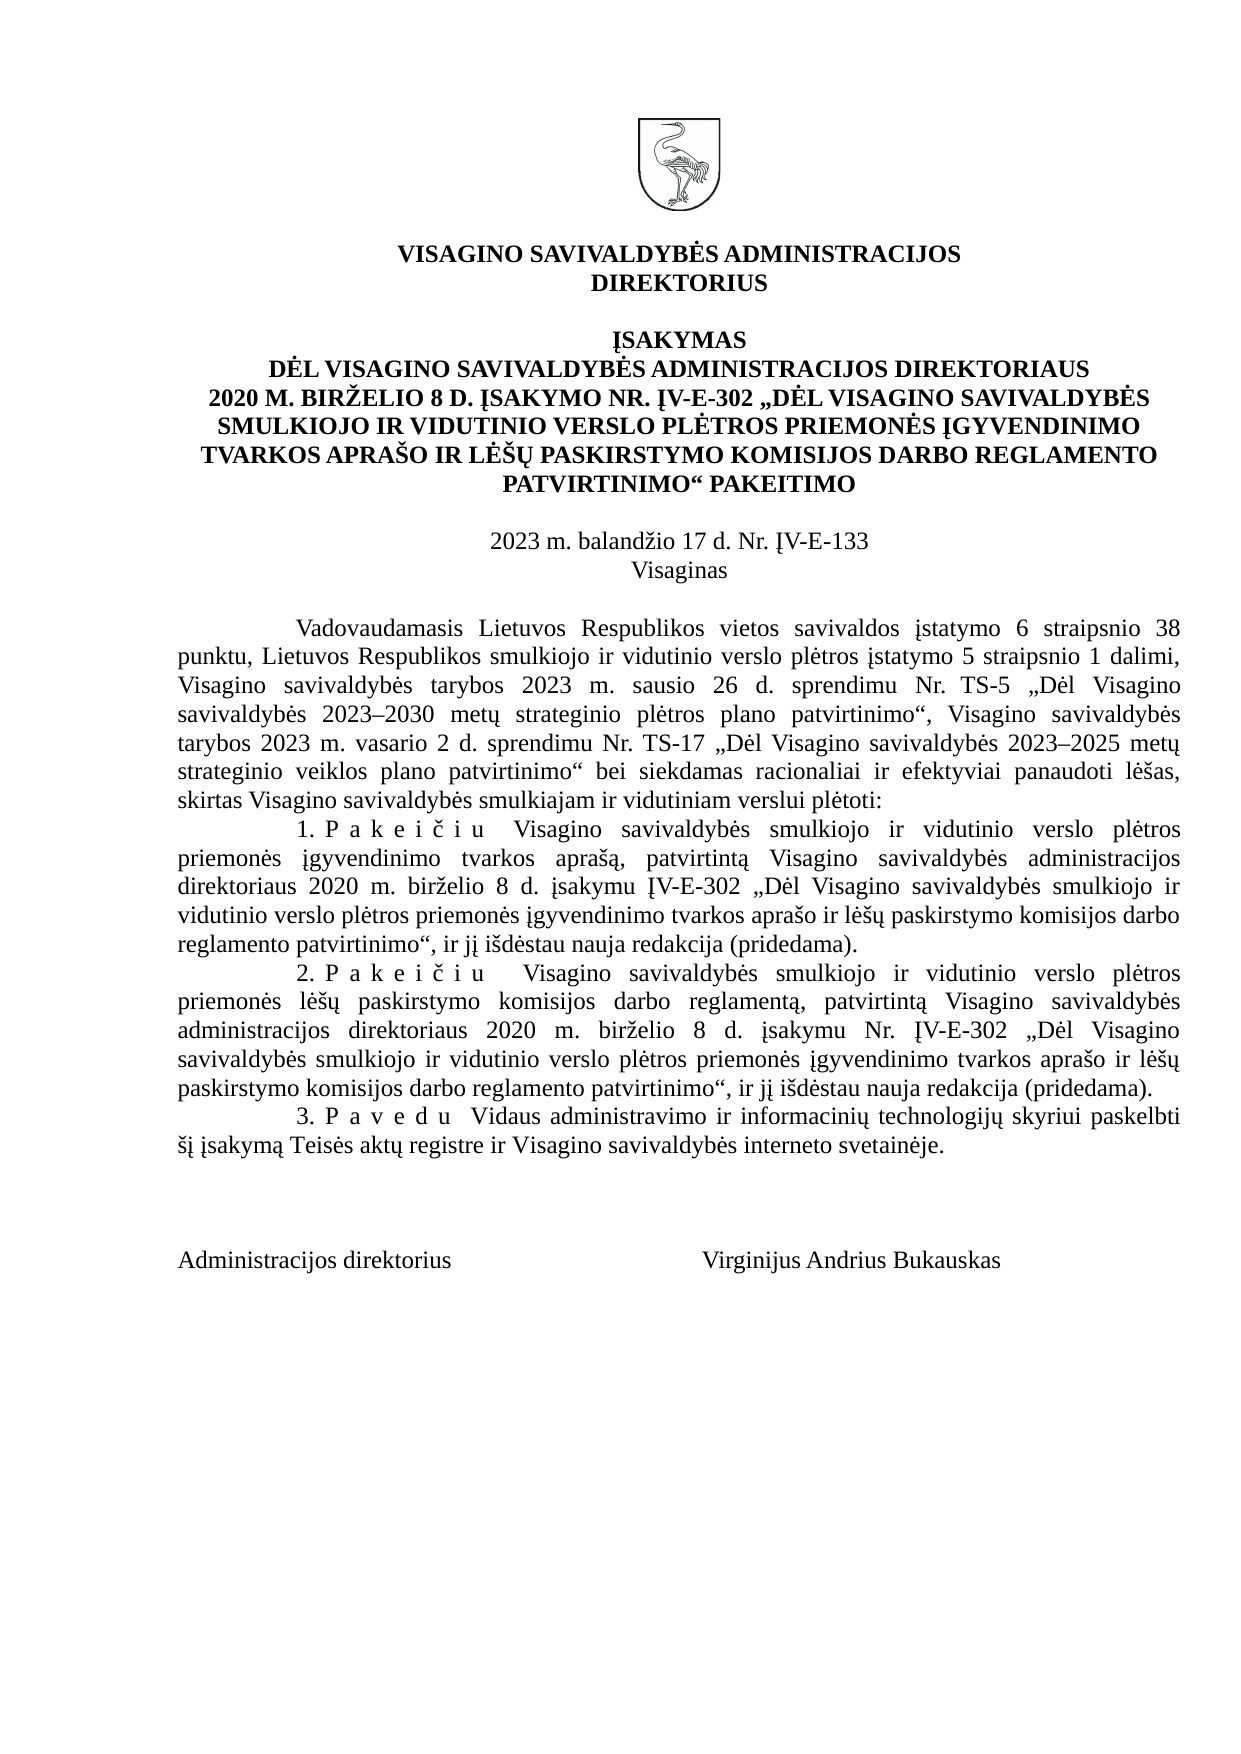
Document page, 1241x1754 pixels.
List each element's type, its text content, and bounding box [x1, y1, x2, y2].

text 3. Pavedu Vidaus administravimo ir informacinių technologijų skyriui paskelbti šį įsakymą Teisės aktų registre ir Visagino savivaldybės interneto svetainėje. [177, 1101, 1181, 1159]
text visagino savivaldybės administracijos [177, 239, 1181, 268]
text 2. Pakeičiu Visagino savivaldybės smulkiojo ir vidutinio verslo plėtros priemonės lėšų paskirstymo komisijos darbo reglamentą, patvirtintą Visagino savivaldybės administracijos direktoriaus 2020 m. birželio 8 d. įsakymu Nr. ĮV-E-302 „Dėl Visagino savivaldybės smulkiojo ir vidutinio verslo plėtros priemonės įgyvendinimo tvarkos aprašo ir lėšų paskirstymo komisijos darbo reglamento patvirtinimo“, ir jį išdėstau nauja redakcija (pridedama). [177, 958, 1181, 1101]
text DĖL VISAGINO SAVIVALDYBĖS ADMINISTRACIJOS DIREKTORIAUS [177, 354, 1181, 383]
text Vadovaudamasis Lietuvos Respublikos vietos savivaldos įstatymo 6 straipsnio 38 punktu, Lietuvos Respublikos smulkiojo ir vidutinio verslo plėtros įstatymo 5 straipsnio 1 dalimi, Visagino savivaldybės tarybos 2023 m. sausio 26 d. sprendimu Nr. TS-5 „Dėl Visagino savivaldybės 2023–2030 metų strateginio plėtros plano patvirtinimo“, Visagino savivaldybės tarybos 2023 m. vasario 2 d. sprendimu Nr. TS-17 „Dėl Visagino savivaldybės 2023–2025 metų strateginio veiklos plano patvirtinimo“ bei siekdamas racionaliai ir efektyviai panaudoti lėšas, skirtas Visagino savivaldybės smulkiajam ir vidutiniam verslui plėtoti: [177, 613, 1181, 814]
text direktorius [177, 268, 1181, 296]
text įsakymas [177, 325, 1181, 354]
text Administracijos direktorius Virginijus Andrius Bukauskas [177, 1245, 1181, 1274]
text 2023 m. balandžio 17 d. Nr. ĮV-E-133 [177, 526, 1181, 555]
text 2020 M. Birželio 8 D. ĮSAKYMO NR. ĮV-E-302 „DĖL VISAGINO SAVIVALDYBĖS SMULKIOJO IR VIDUTINIO VERSLO PLĖTROS PRIEMONĖS ĮGYVENDINIMO TVARKOS APRAŠO ir lėšų paskirstymo komisijos darbo reglamento patvirtinimo“ pakeitimo [177, 383, 1181, 498]
text 1. Pakeičiu Visagino savivaldybės smulkiojo ir vidutinio verslo plėtros priemonės įgyvendinimo tvarkos aprašą, patvirtintą Visagino savivaldybės administracijos direktoriaus 2020 m. birželio 8 d. įsakymu ĮV-E-302 „Dėl Visagino savivaldybės smulkiojo ir vidutinio verslo plėtros priemonės įgyvendinimo tvarkos aprašo ir lėšų paskirstymo komisijos darbo reglamento patvirtinimo“, ir jį išdėstau nauja redakcija (pridedama). [177, 814, 1181, 958]
text Visaginas [177, 555, 1181, 584]
